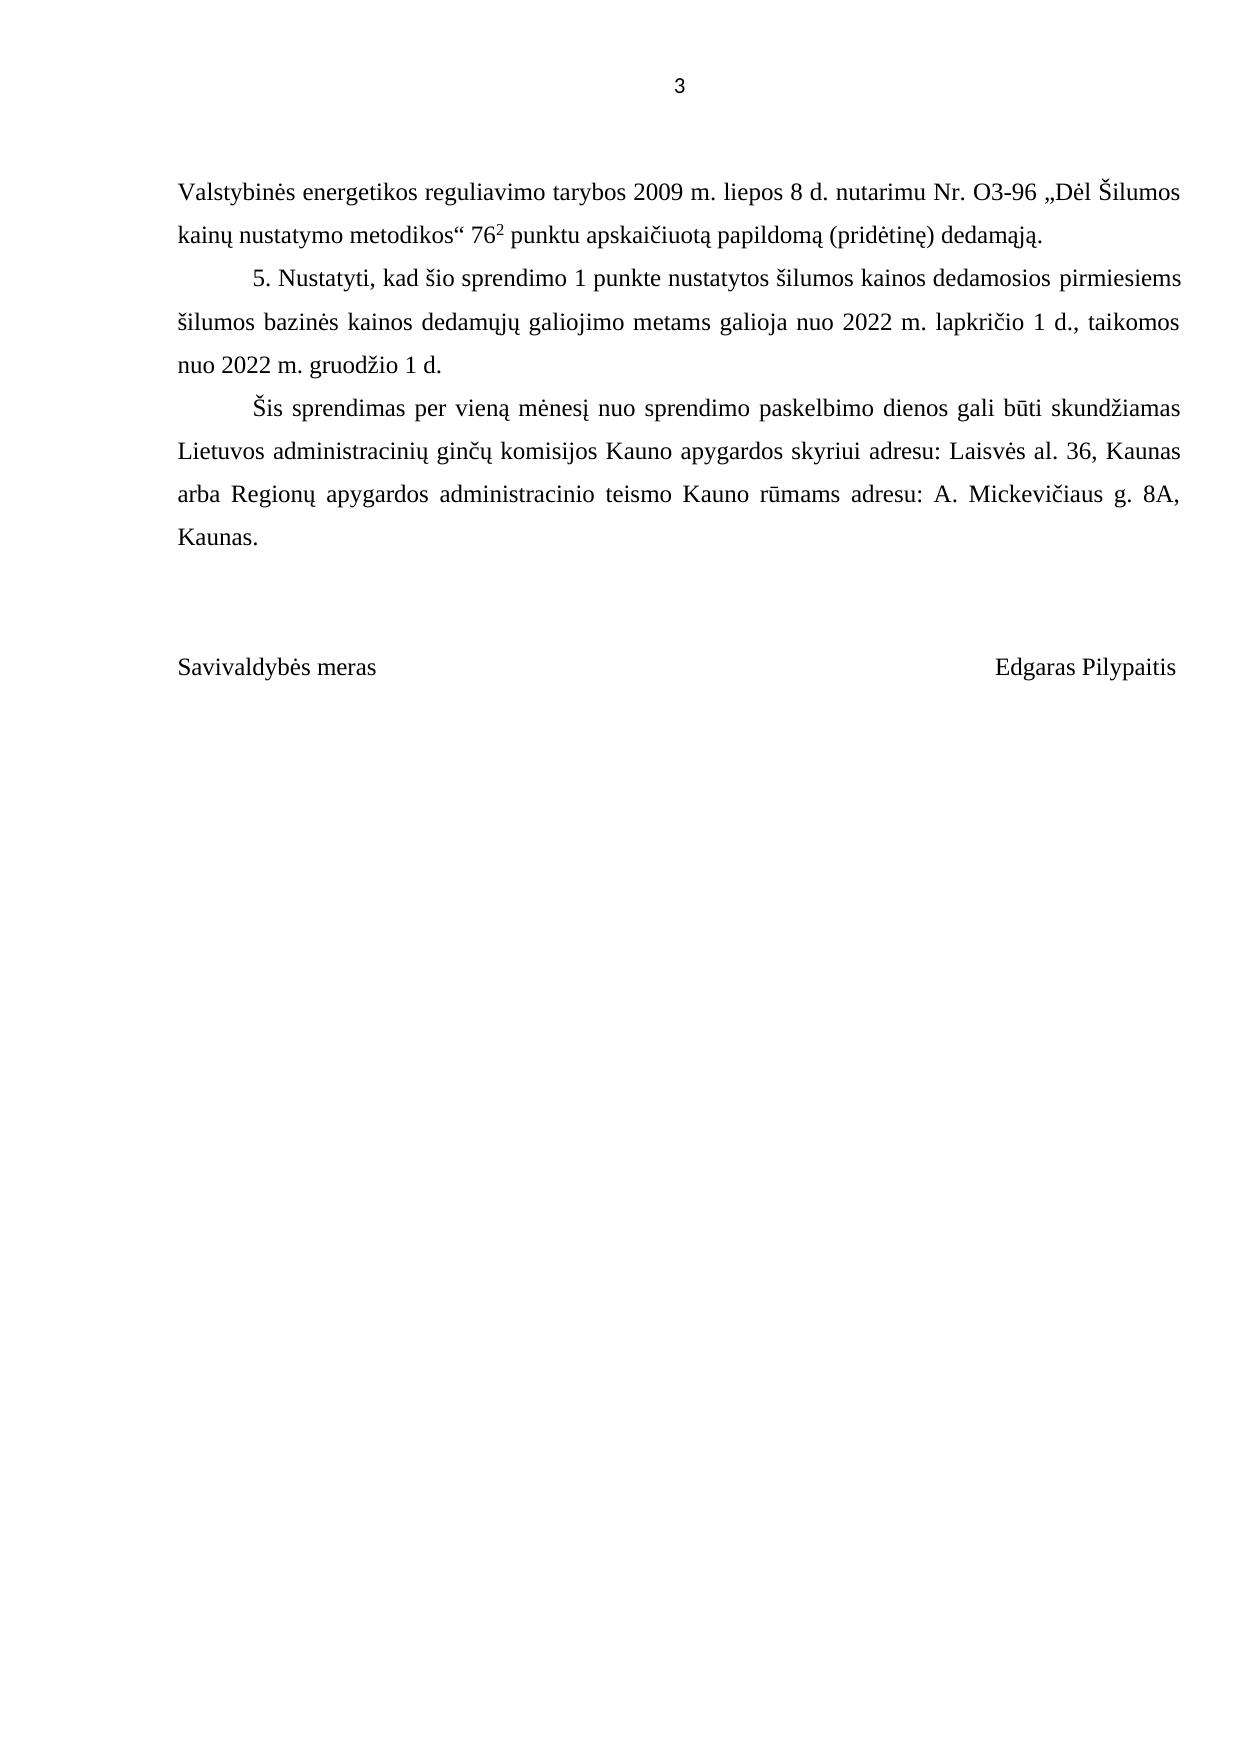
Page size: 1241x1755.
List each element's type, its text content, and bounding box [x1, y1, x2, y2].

text Šis sprendimas per vieną mėnesį nuo sprendimo paskelbimo dienos gali būti skundžiamas Lietuvos administracinių ginčų komisijos Kauno apygardos skyriui adresu: Laisvės al. 36, Kaunas arba Regionų apygardos administracinio teismo Kauno rūmams adresu: A. Mickevičiaus g. 8A, Kaunas. [177, 393, 1181, 551]
text 5. Nustatyti, kad šio sprendimo 1 punkte nustatytos šilumos kainos dedamosios pirmiesiems šilumos bazinės kainos dedamųjų galiojimo metams galioja nuo 2022 m. lapkričio 1 d., taikomos nuo 2022 m. gruodžio 1 d. [177, 263, 1181, 378]
text Savivaldybės meras Edgaras Pilypaitis [177, 652, 1181, 680]
text Valstybinės energetikos reguliavimo tarybos 2009 m. liepos 8 d. nutarimu Nr. O3-96 „Dėl Šilumos kainų nustatymo metodikos“ 762 punktu apskaičiuotą papildomą (pridėtinę) dedamąją. [177, 177, 1181, 249]
